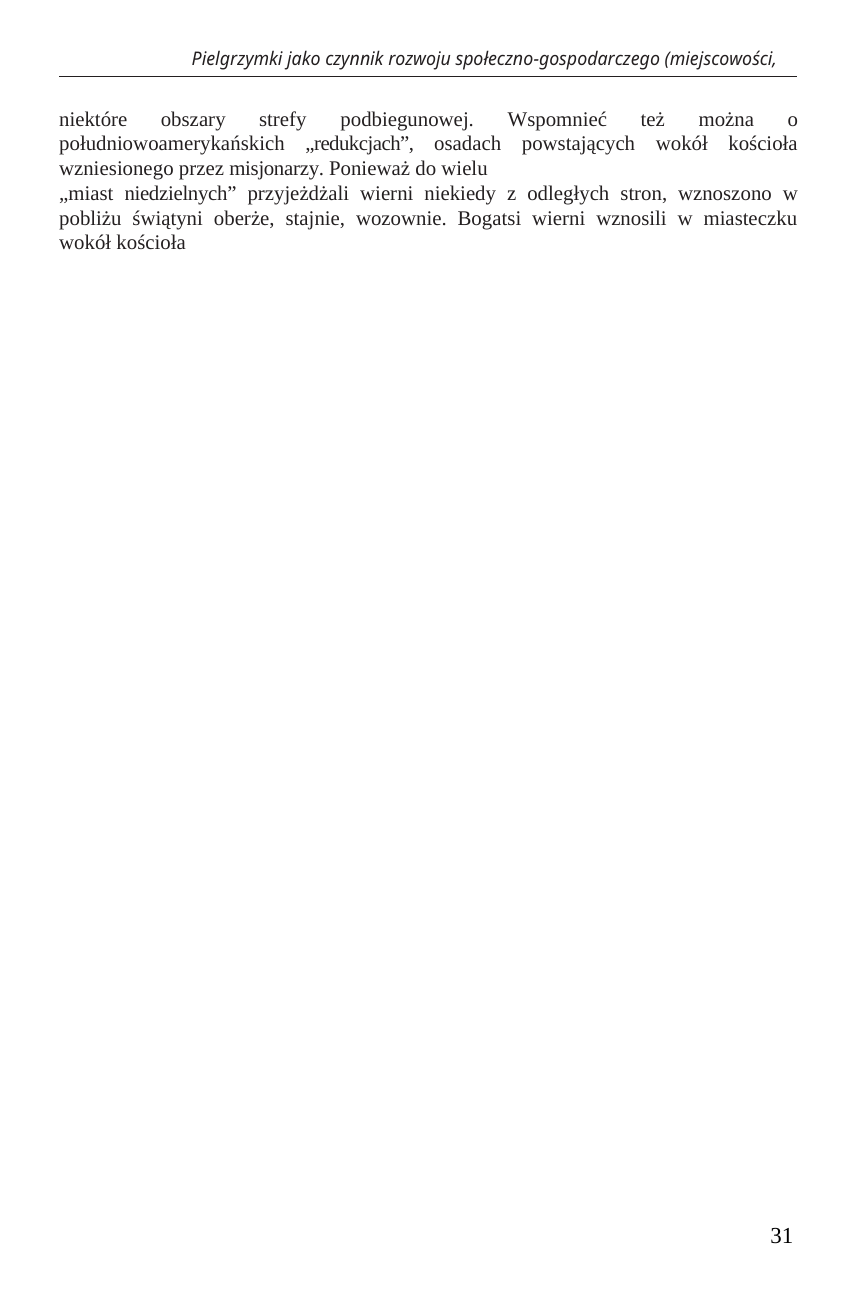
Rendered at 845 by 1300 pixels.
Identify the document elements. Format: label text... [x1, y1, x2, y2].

text „miast niedzielnych” przyjeżdżali wierni niekiedy z odległych stron, wznoszono w pobliżu świątyni oberże, stajnie, wozownie. Bogatsi wierni wznosili w miasteczku wokół kościoła [59, 181, 798, 254]
text niektóre obszary strefy podbiegunowej. Wspomnieć też można o południowoamerykańskich „redukcjach”, osadach powstających wokół kościoła wzniesionego przez misjonarzy. Ponieważ do wielu [59, 107, 798, 180]
